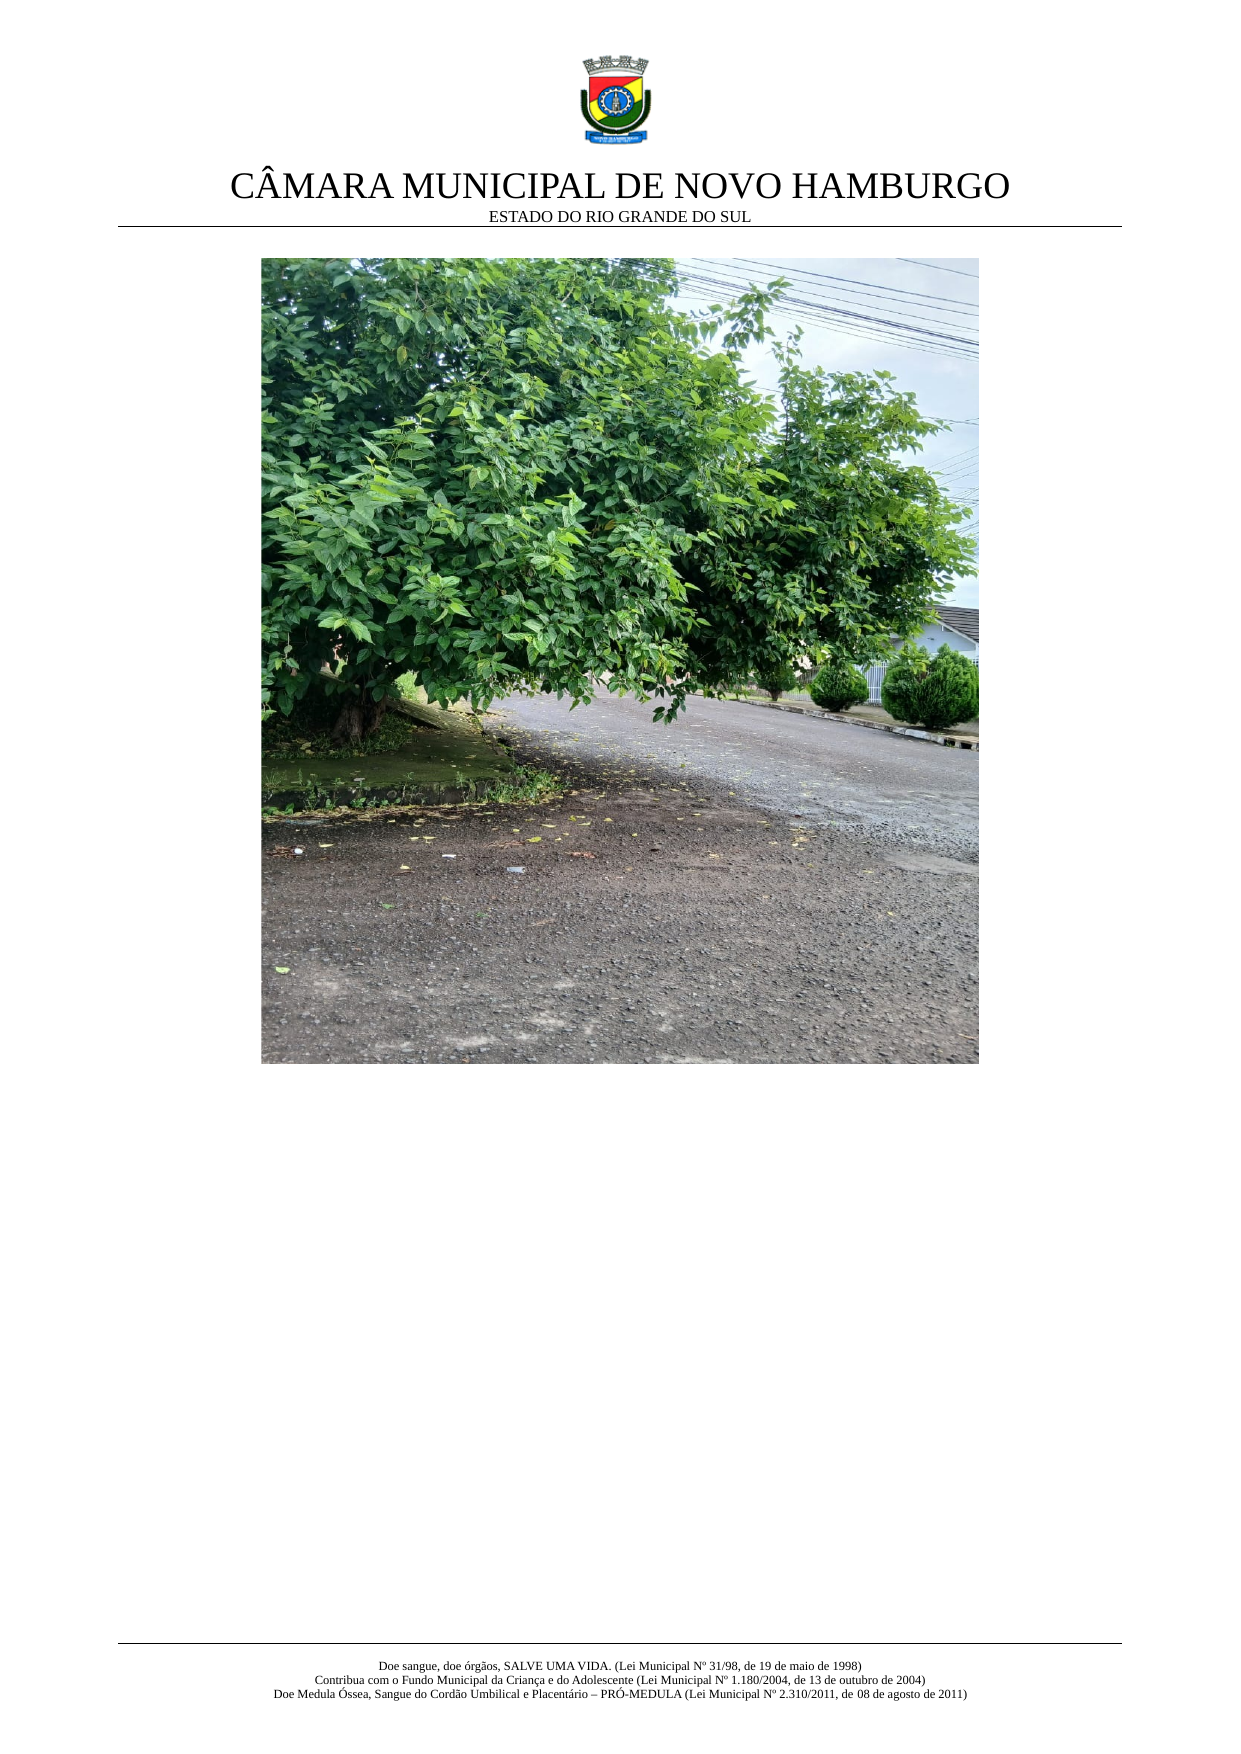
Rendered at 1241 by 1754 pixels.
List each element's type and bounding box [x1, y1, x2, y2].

picture [574, 48, 655, 149]
picture [261, 258, 979, 1064]
